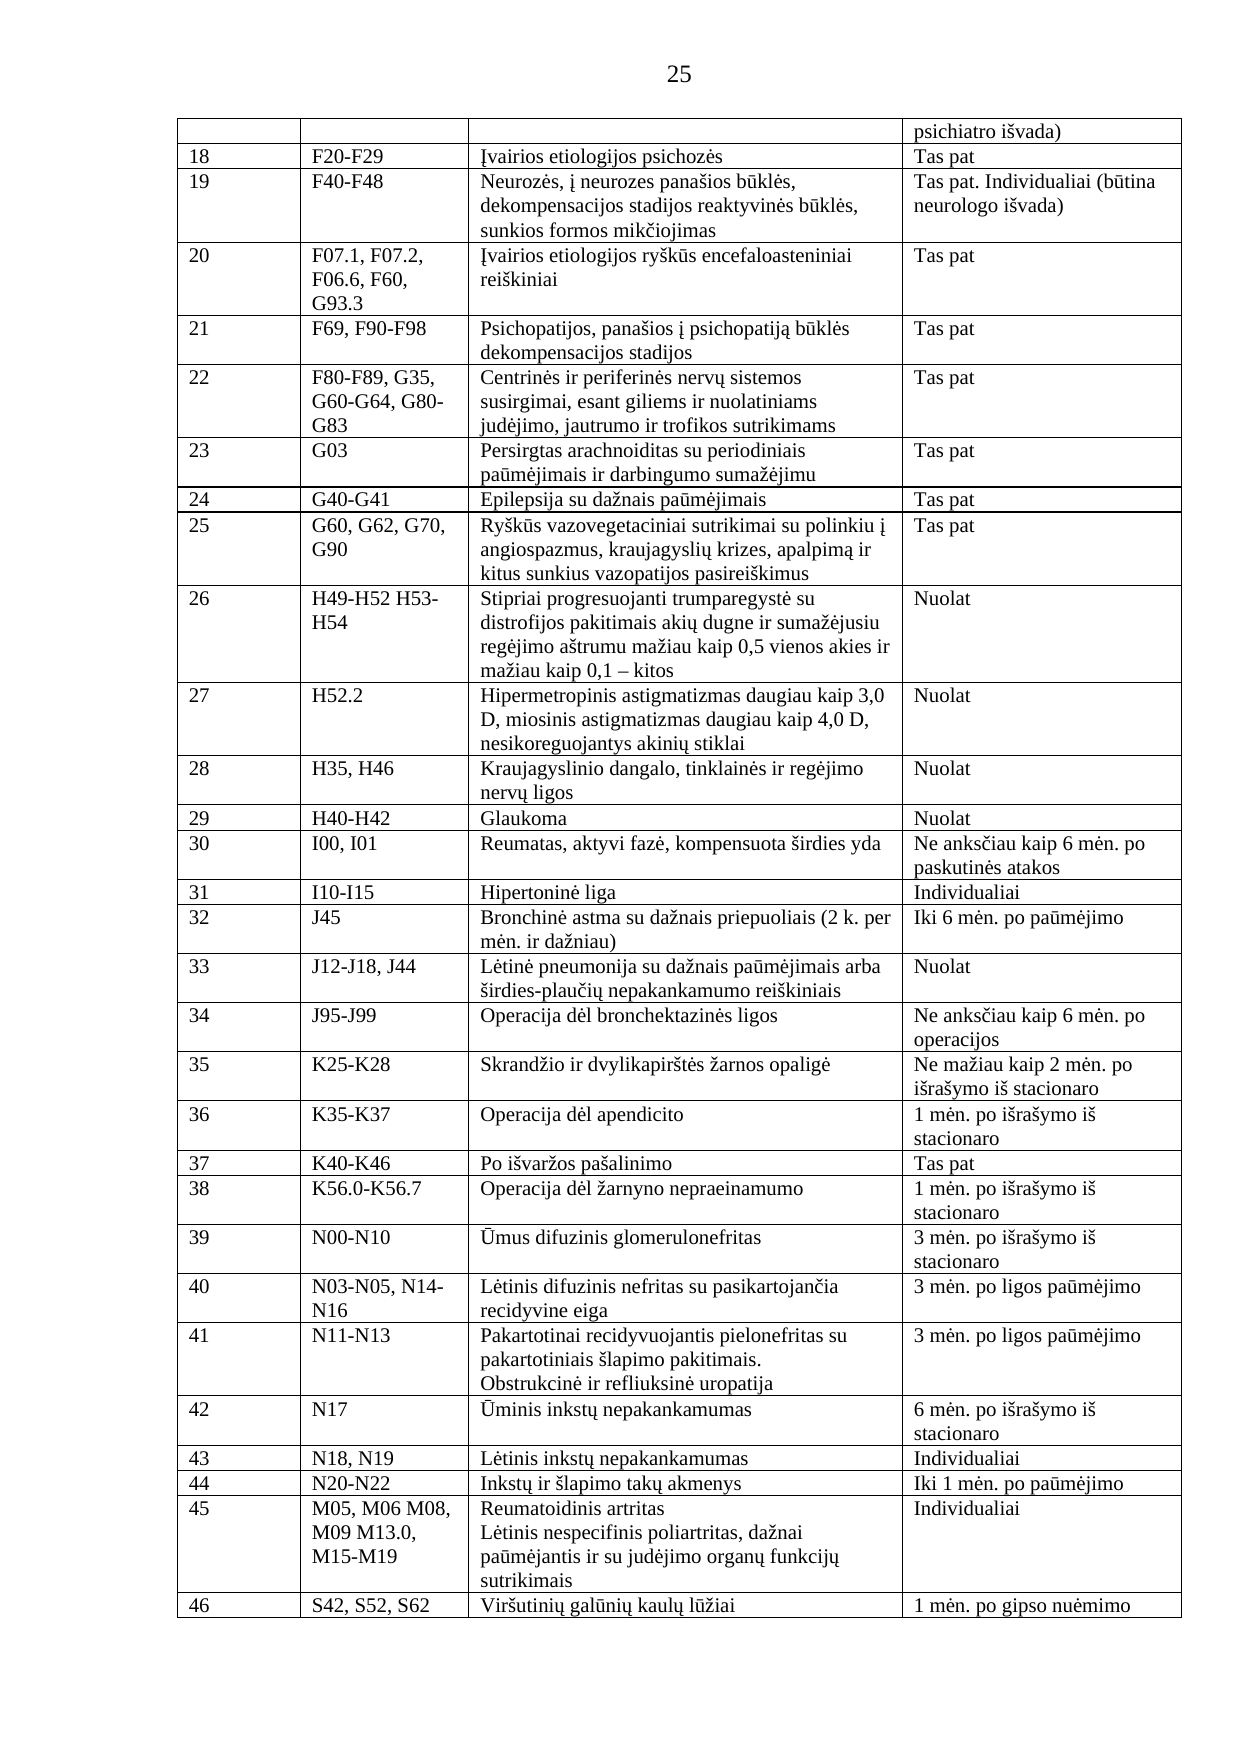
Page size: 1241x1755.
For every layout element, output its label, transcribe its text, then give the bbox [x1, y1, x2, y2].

table_cell S42, S52, S62 [301, 1593, 468, 1617]
table_cell 40 [178, 1274, 300, 1322]
table_cell H52.2 [301, 683, 468, 755]
table_cell N00-N10 [301, 1225, 468, 1273]
table_cell Tas pat [903, 488, 1181, 511]
table_cell Ne mažiau kaip 2 mėn. po išrašymo iš stacionaro [903, 1052, 1181, 1100]
table_cell Reumatas, aktyvi fazė, kompensuota širdies yda [469, 831, 902, 879]
table_cell 33 [178, 954, 300, 1002]
table_cell J45 [301, 905, 468, 953]
table_cell Tas pat [903, 1151, 1181, 1175]
table_cell K35-K37 [301, 1101, 468, 1149]
table_cell 39 [178, 1225, 300, 1273]
table_cell Individualiai [903, 880, 1181, 904]
table_cell Bronchinė astma su dažnais priepuoliais (2 k. per mėn. ir dažniau) [469, 905, 902, 953]
table_cell 31 [178, 880, 300, 904]
table_cell Operacija dėl žarnyno nepraeinamumo [469, 1176, 902, 1224]
table_cell Kraujagyslinio dangalo, tinklainės ir regėjimo nervų ligos [469, 756, 902, 804]
table_cell Iki 6 mėn. po paūmėjimo [903, 905, 1181, 953]
table_cell 3 mėn. po ligos paūmėjimo [903, 1274, 1181, 1322]
table_cell Glaukoma [469, 805, 902, 829]
table_cell Ryškūs vazovegetaciniai sutrikimai su polinkiu į angiospazmus, kraujagyslių krizes, apalpimą ir kitus sunkius vazopatijos pasireiškimus [469, 513, 902, 585]
table_cell Po išvaržos pašalinimo [469, 1151, 902, 1175]
table_cell 38 [178, 1176, 300, 1224]
table_cell Viršutinių galūnių kaulų lūžiai [469, 1593, 902, 1617]
table_cell G03 [301, 438, 468, 486]
table_cell Individualiai [903, 1496, 1181, 1592]
table_cell Pakartotinai recidyvuojantis pielonefritas su pakartotiniais šlapimo pakitimais. Obstrukcinė ir refliuksinė uropatija [469, 1323, 902, 1395]
table_cell J95-J99 [301, 1003, 468, 1051]
table_cell Nuolat [903, 954, 1181, 1002]
table_cell Ūminis inkstų nepakankamumas [469, 1396, 902, 1444]
table_cell 43 [178, 1446, 300, 1470]
table_cell 26 [178, 586, 300, 682]
table_cell Centrinės ir periferinės nervų sistemos susirgimai, esant giliems ir nuolatiniams judėjimo, jautrumo ir trofikos sutrikimams [469, 365, 902, 437]
table_cell 22 [178, 365, 300, 437]
table_cell Ne anksčiau kaip 6 mėn. po operacijos [903, 1003, 1181, 1051]
table_cell Lėtinė pneumonija su dažnais paūmėjimais arba širdies-plaučių nepakankamumo reiškiniais [469, 954, 902, 1002]
table_cell 3 mėn. po išrašymo iš stacionaro [903, 1225, 1181, 1273]
table_cell psichiatro išvada) [903, 119, 1181, 143]
table_cell Stipriai progresuojanti trumparegystė su distrofijos pakitimais akių dugne ir sumažėjusiu regėjimo aštrumu mažiau kaip 0,5 vienos akies ir mažiau kaip 0,1 – kitos [469, 586, 902, 682]
table_cell N20-N22 [301, 1471, 468, 1495]
table_cell F20-F29 [301, 144, 468, 168]
table_cell 32 [178, 905, 300, 953]
table_cell Reumatoidinis artritas Lėtinis nespecifinis poliartritas, dažnai paūmėjantis ir su judėjimo organų funkcijų sutrikimais [469, 1496, 902, 1592]
table_cell Iki 1 mėn. po paūmėjimo [903, 1471, 1181, 1495]
table_cell G60, G62, G70, G90 [301, 513, 468, 585]
table_cell Psichopatijos, panašios į psichopatiją būklės dekompensacijos stadijos [469, 316, 902, 364]
table_cell Nuolat [903, 805, 1181, 829]
table_cell Įvairios etiologijos psichozės [469, 144, 902, 168]
table_cell 19 [178, 169, 300, 242]
table_cell J12-J18, J44 [301, 954, 468, 1002]
table_cell 24 [178, 488, 300, 511]
table_cell Epilepsija su dažnais paūmėjimais [469, 488, 902, 511]
table_cell 25 [178, 513, 300, 585]
table_cell N17 [301, 1396, 468, 1444]
table_cell 23 [178, 438, 300, 486]
table_cell F07.1, F07.2, F06.6, F60, G93.3 [301, 243, 468, 315]
table_cell Operacija dėl apendicito [469, 1101, 902, 1149]
table_cell N11-N13 [301, 1323, 468, 1395]
table_cell Tas pat [903, 438, 1181, 486]
table_cell G40-G41 [301, 488, 468, 511]
table_cell H49-H52 H53-H54 [301, 586, 468, 682]
table_cell Tas pat [903, 513, 1181, 585]
table_cell Neurozės, į neurozes panašios būklės, dekompensacijos stadijos reaktyvinės būklės, sunkios formos mikčiojimas [469, 169, 902, 242]
table_cell Skrandžio ir dvylikapirštės žarnos opaligė [469, 1052, 902, 1100]
table_cell 35 [178, 1052, 300, 1100]
table_cell N03-N05, N14- N16 [301, 1274, 468, 1322]
table_cell 46 [178, 1593, 300, 1617]
table_cell 30 [178, 831, 300, 879]
table_cell F80-F89, G35, G60-G64, G80- G83 [301, 365, 468, 437]
table_cell Persirgtas arachnoiditas su periodiniais paūmėjimais ir darbingumo sumažėjimu [469, 438, 902, 486]
table_cell N18, N19 [301, 1446, 468, 1470]
table_cell Nuolat [903, 586, 1181, 682]
table_cell Nuolat [903, 683, 1181, 755]
table_cell 27 [178, 683, 300, 755]
table_cell 1 mėn. po išrašymo iš stacionaro [903, 1101, 1181, 1149]
table_cell 28 [178, 756, 300, 804]
table_cell [178, 119, 300, 143]
table_cell Ne anksčiau kaip 6 mėn. po paskutinės atakos [903, 831, 1181, 879]
table_cell 44 [178, 1471, 300, 1495]
table_cell Tas pat [903, 144, 1181, 168]
table_cell 3 mėn. po ligos paūmėjimo [903, 1323, 1181, 1395]
table_cell 42 [178, 1396, 300, 1444]
table_cell 34 [178, 1003, 300, 1051]
table_cell Ūmus difuzinis glomerulonefritas [469, 1225, 902, 1273]
table_cell 1 mėn. po išrašymo iš stacionaro [903, 1176, 1181, 1224]
table_cell H40-H42 [301, 805, 468, 829]
table_cell Hipertoninė liga [469, 880, 902, 904]
table_cell 36 [178, 1101, 300, 1149]
table_cell Lėtinis difuzinis nefritas su pasikartojančia recidyvine eiga [469, 1274, 902, 1322]
table_cell 18 [178, 144, 300, 168]
table_cell H35, H46 [301, 756, 468, 804]
table_cell Individualiai [903, 1446, 1181, 1470]
table_cell Tas pat [903, 243, 1181, 315]
table_cell 21 [178, 316, 300, 364]
table_cell [469, 119, 902, 143]
table_cell Inkstų ir šlapimo takų akmenys [469, 1471, 902, 1495]
table_cell K56.0-K56.7 [301, 1176, 468, 1224]
table_cell Nuolat [903, 756, 1181, 804]
table_cell Hipermetropinis astigmatizmas daugiau kaip 3,0 D, miosinis astigmatizmas daugiau kaip 4,0 D, nesikoreguojantys akinių stiklai [469, 683, 902, 755]
table_cell 6 mėn. po išrašymo iš stacionaro [903, 1396, 1181, 1444]
table_cell K40-K46 [301, 1151, 468, 1175]
table_cell K25-K28 [301, 1052, 468, 1100]
table_cell F40-F48 [301, 169, 468, 242]
table_cell Tas pat [903, 316, 1181, 364]
table_cell F69, F90-F98 [301, 316, 468, 364]
table_cell 20 [178, 243, 300, 315]
table_cell 1 mėn. po gipso nuėmimo [903, 1593, 1181, 1617]
table_cell 41 [178, 1323, 300, 1395]
table_cell M05, M06 M08, M09 M13.0, M15-M19 [301, 1496, 468, 1592]
table_cell 37 [178, 1151, 300, 1175]
table_cell 29 [178, 805, 300, 829]
table_cell Operacija dėl bronchektazinės ligos [469, 1003, 902, 1051]
table_cell 45 [178, 1496, 300, 1592]
table_cell Įvairios etiologijos ryškūs encefaloasteniniai reiškiniai [469, 243, 902, 315]
table_cell Tas pat. Individualiai (būtina neurologo išvada) [903, 169, 1181, 242]
table_cell Lėtinis inkstų nepakankamumas [469, 1446, 902, 1470]
table_cell I00, I01 [301, 831, 468, 879]
table_cell I10-I15 [301, 880, 468, 904]
table_cell Tas pat [903, 365, 1181, 437]
table_cell [301, 119, 468, 143]
